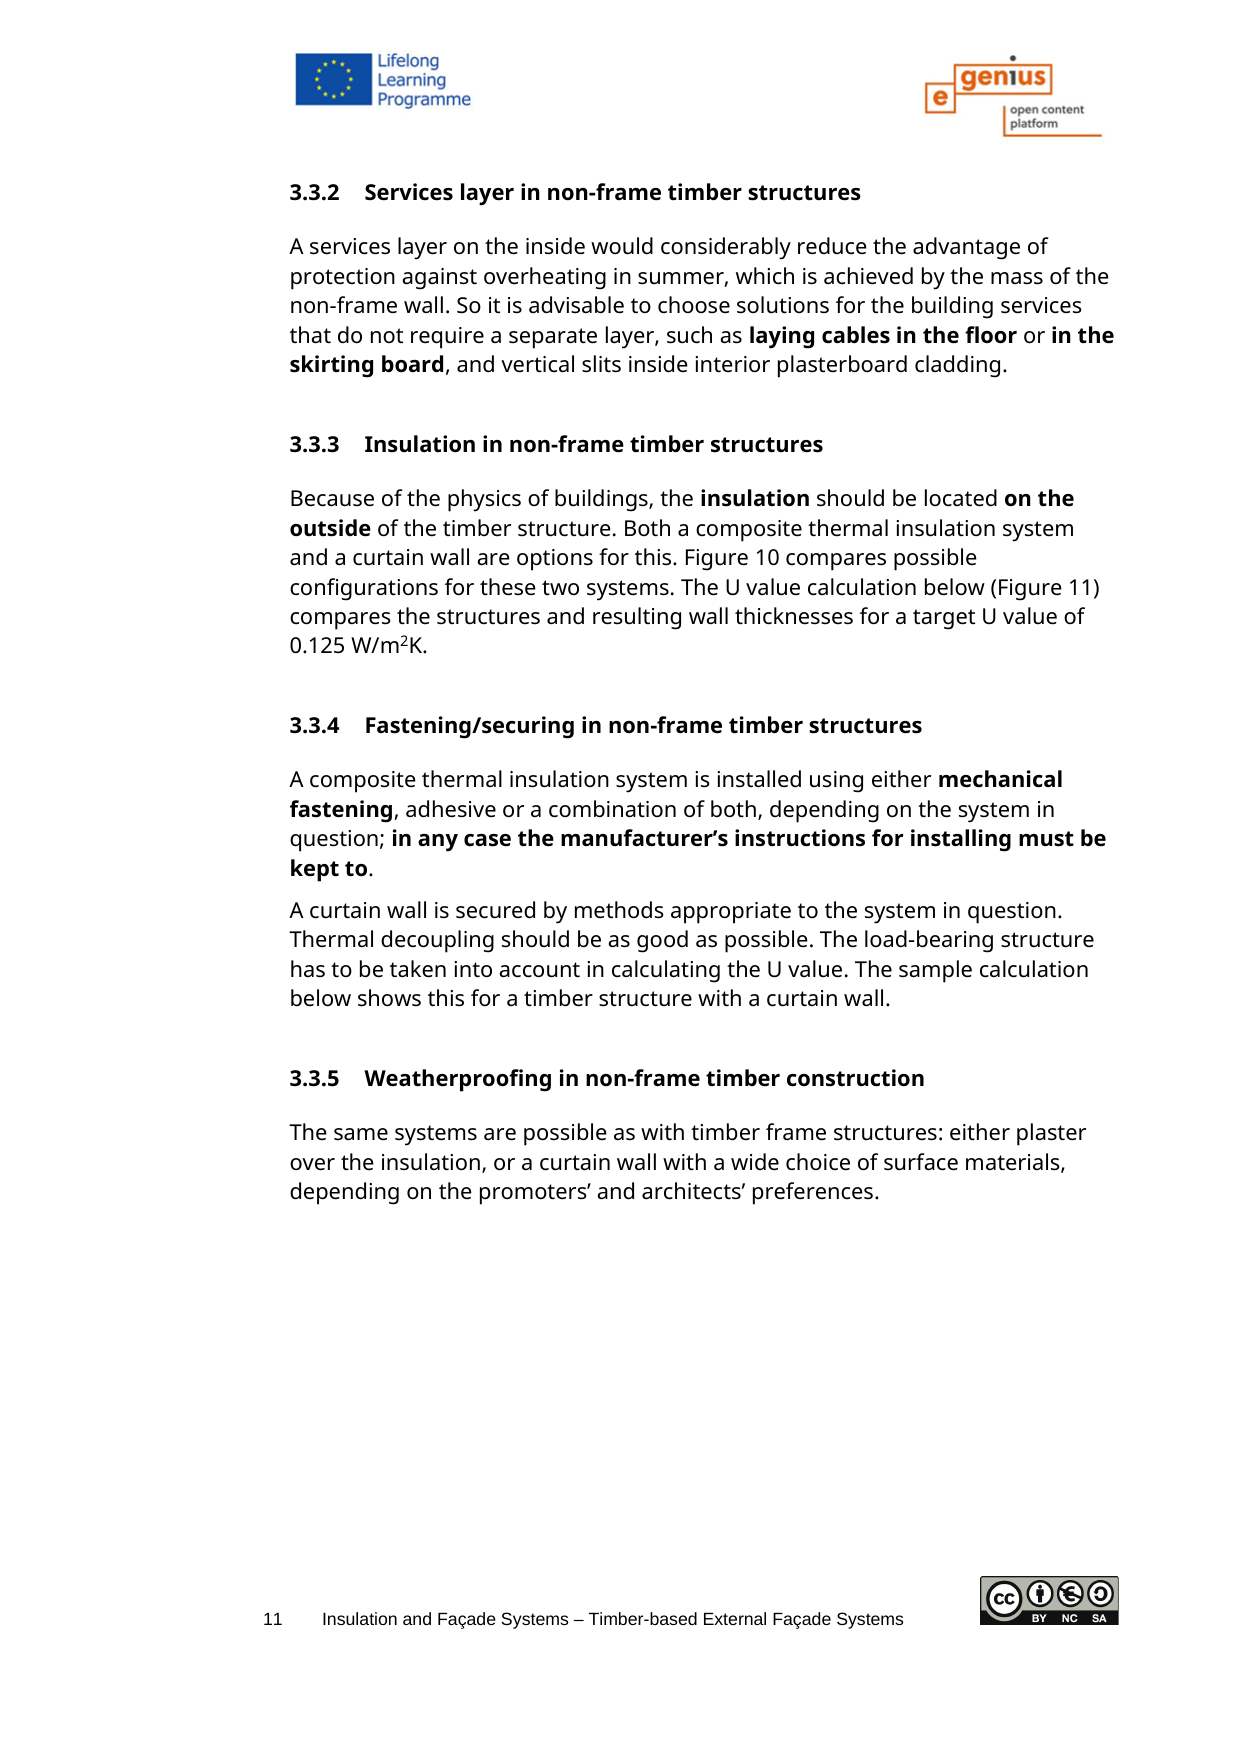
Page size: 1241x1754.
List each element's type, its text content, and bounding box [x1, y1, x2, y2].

subtitle Services layer in non-frame timber structures [289, 177, 1119, 206]
subtitle Weatherproofing in non-frame timber construction [289, 1063, 1119, 1092]
text A composite thermal insulation system is installed using either mechanical fastening, adhesive or a combination of both, depending on the system in question; in any case the manufacturer’s instructions for installing must be kept to. [289, 764, 1119, 882]
text A curtain wall is secured by methods appropriate to the system in question. Thermal decoupling should be as good as possible. The load-bearing structure has to be taken into account in calculating the U value. The sample calculation below shows this for a timber structure with a curtain wall. [289, 895, 1119, 1013]
subtitle Fastening/securing in non-frame timber structures [289, 710, 1119, 739]
subtitle Insulation in non-frame timber structures [289, 428, 1119, 458]
text Because of the physics of buildings, the insulation should be located on the outside of the timber structure. Both a composite thermal insulation system and a curtain wall are options for this. Figure 10 compares possible configurations for these two systems. The U value calculation below (Figure 11) compares the structures and resulting wall thicknesses for a target U value of 0.125 W/m2K. [289, 483, 1119, 660]
text A services layer on the inside would considerably reduce the advantage of protection against overheating in summer, which is achieved by the mass of the non-frame wall. So it is advisable to choose solutions for the building services that do not require a separate layer, such as laying cables in the floor or in the skirting board, and vertical slits inside interior plasterboard cladding. [289, 231, 1119, 378]
text The same systems are possible as with timber frame structures: either plaster over the insulation, or a curtain wall with a wide choice of surface materials, depending on the promoters’ and architects’ preferences. [289, 1117, 1119, 1206]
